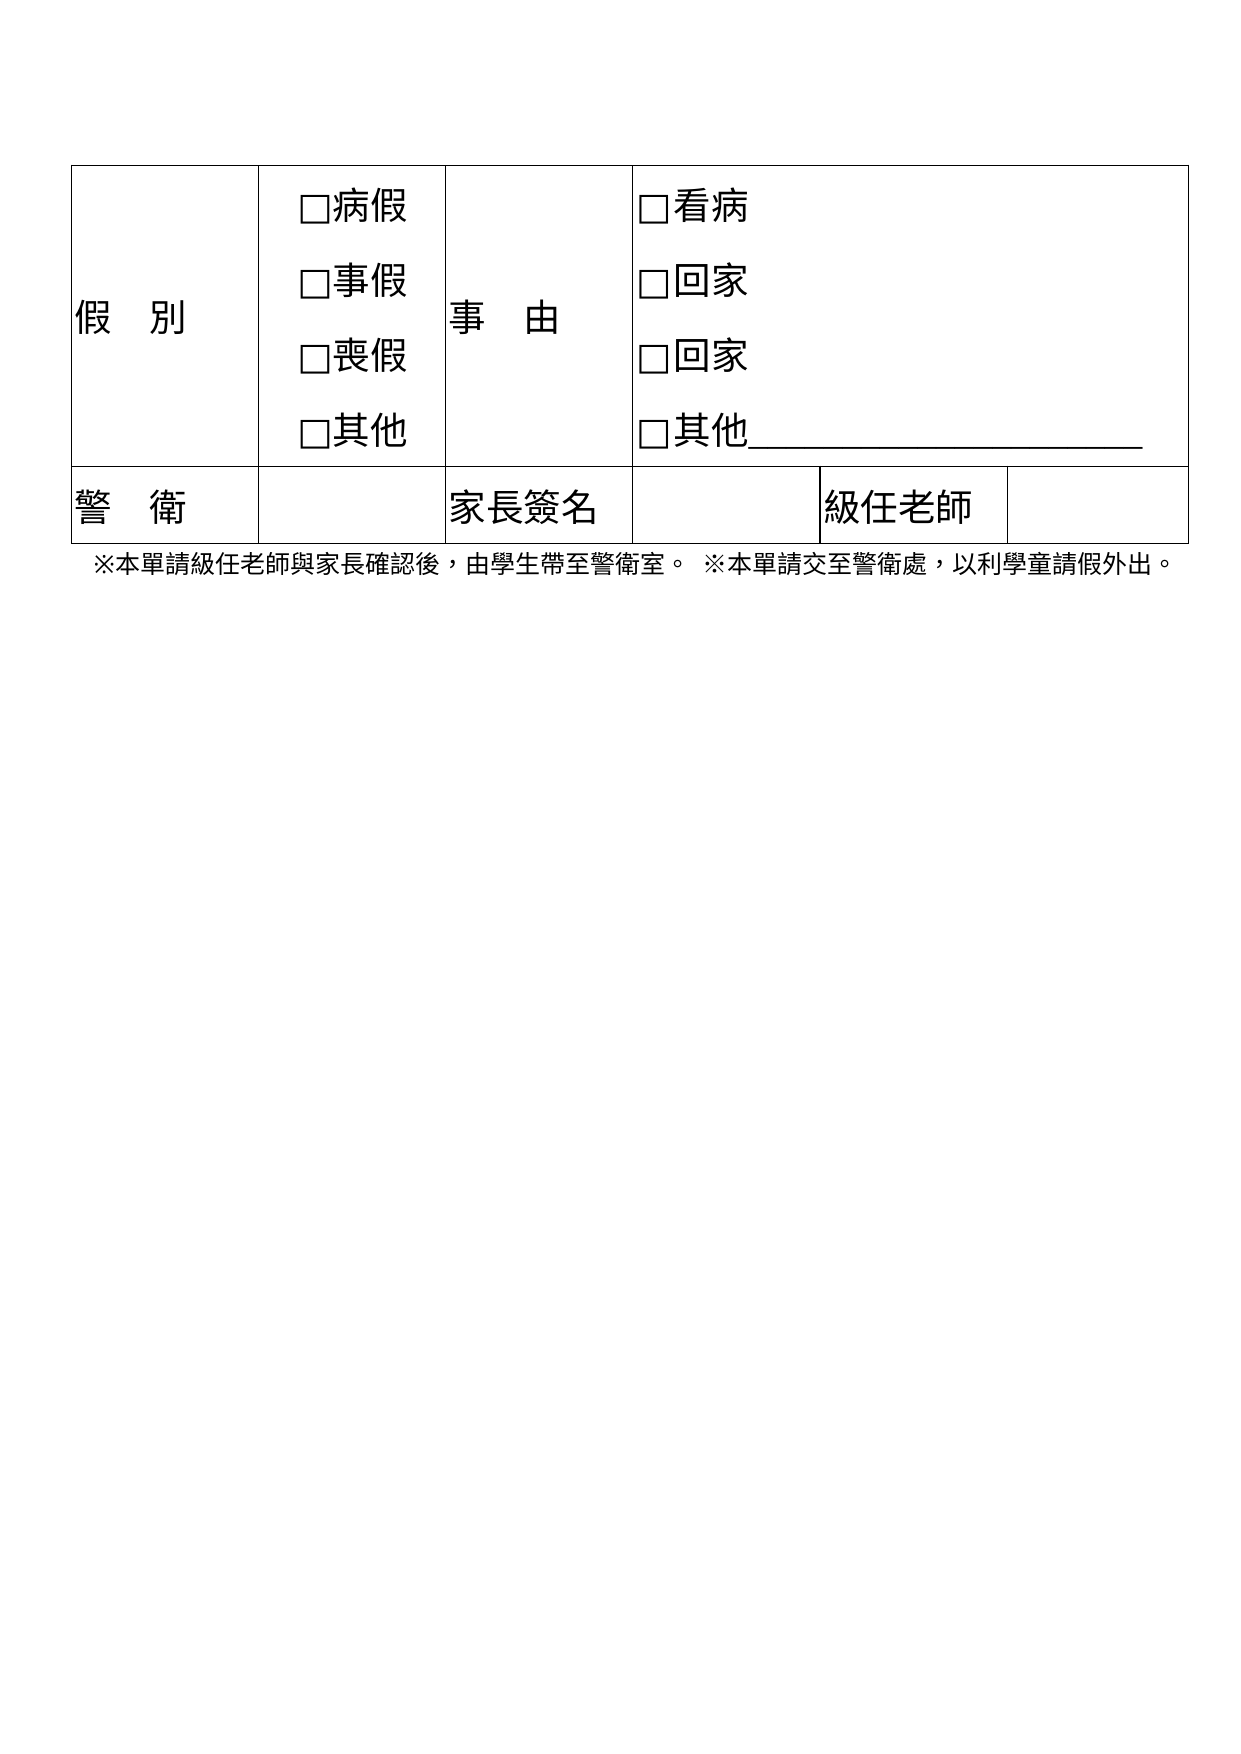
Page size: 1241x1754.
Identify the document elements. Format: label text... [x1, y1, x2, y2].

table_cell 家長簽名 [446, 467, 632, 543]
text ※本單請級任老師與家長確認後，由學生帶至警衛室。 ※本單請交至警衛處，以利學童請假外出。 [75, 544, 1219, 581]
table_cell □病假 □事假 □喪假 □其他 [259, 166, 445, 466]
table_cell 級任老師 [821, 467, 1007, 543]
table_cell 警 衛 [72, 467, 258, 543]
table_cell 看病 回家 回家 其他_____________________ [633, 166, 1188, 466]
table_cell [1008, 467, 1188, 543]
table_cell [259, 467, 445, 543]
table_cell 假 別 [72, 166, 258, 466]
table_cell [633, 467, 819, 543]
table_cell 事 由 [446, 166, 632, 466]
